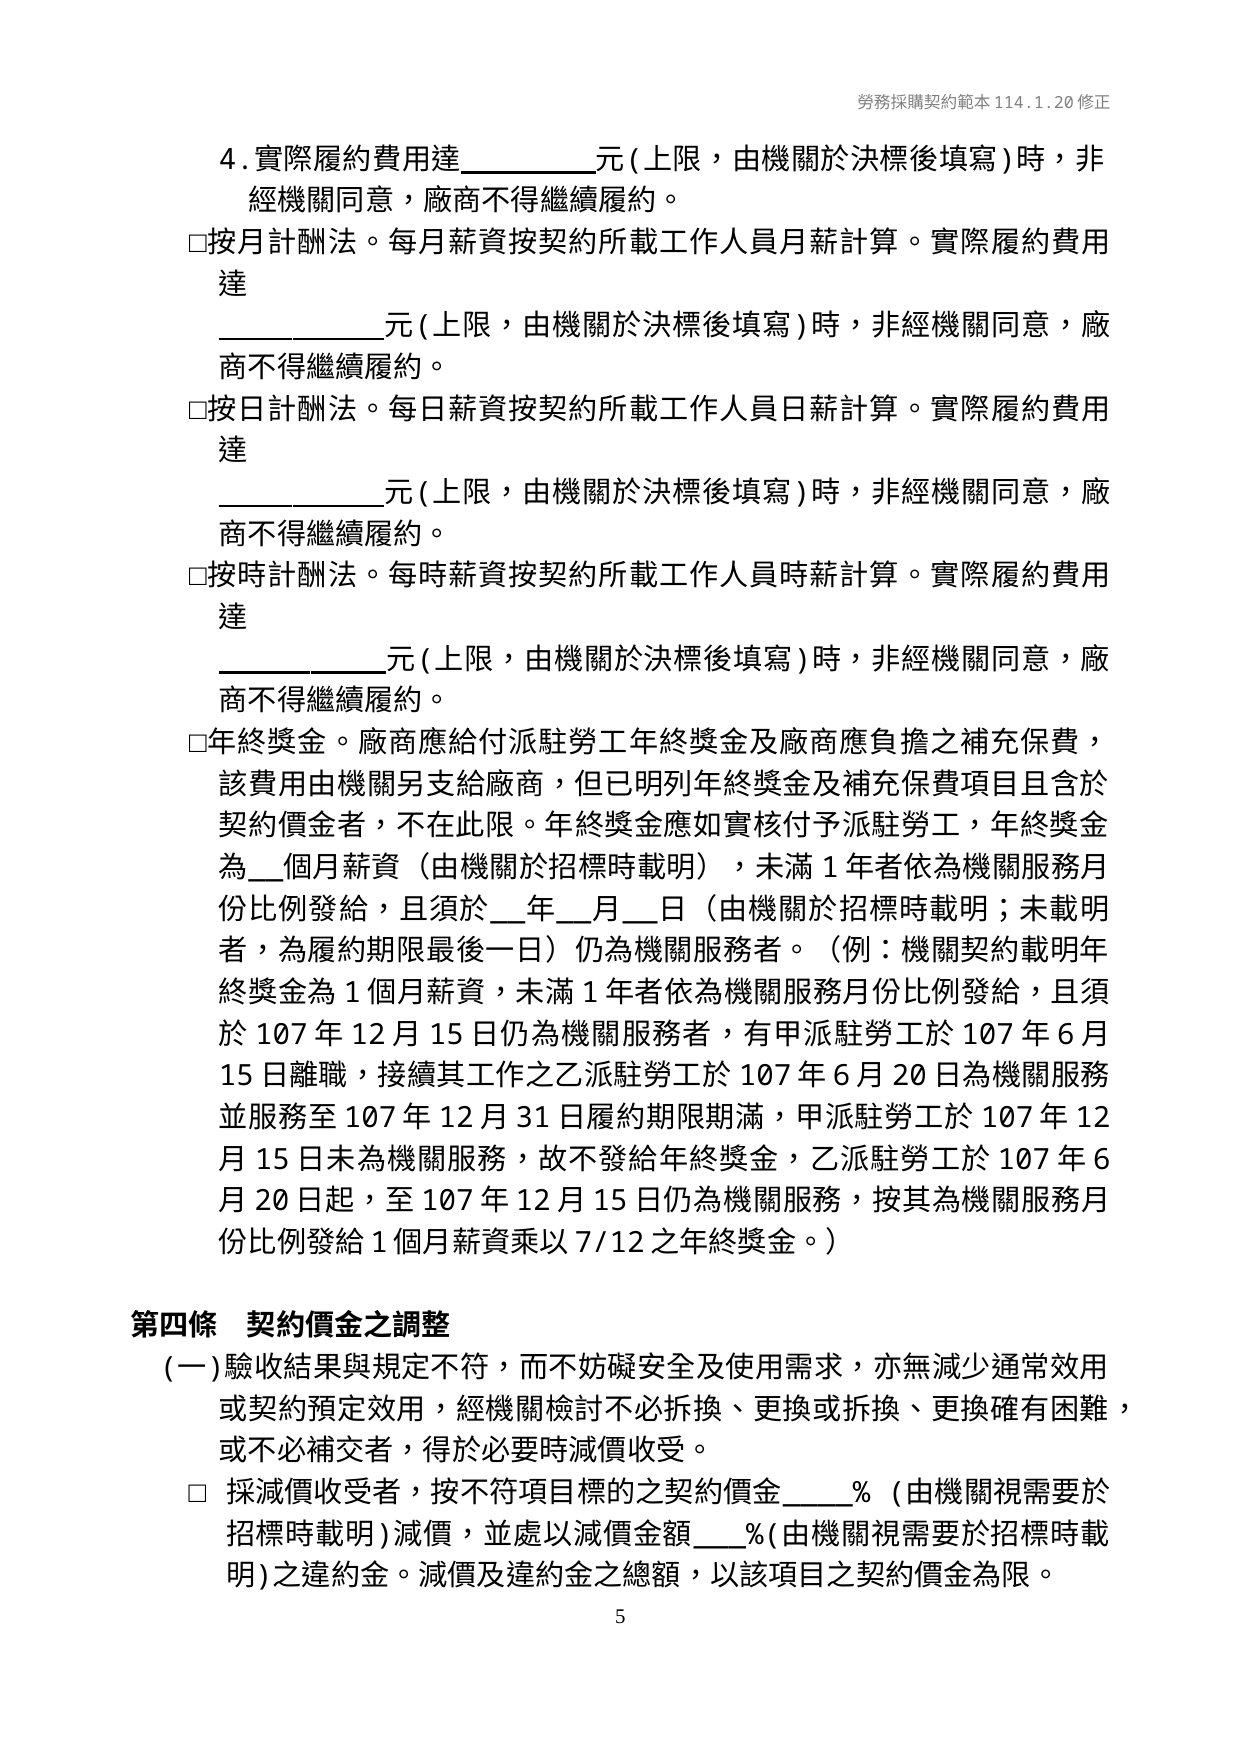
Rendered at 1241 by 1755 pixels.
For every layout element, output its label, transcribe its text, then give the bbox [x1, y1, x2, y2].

text □按時計酬法。每時薪資按契約所載工作人員時薪計算。實際履約費用達 [189, 552, 1110, 636]
text 元(上限，由機關於決標後填寫)時，非經機關同意，廠商不得繼續履約。 [218, 469, 1110, 552]
text 4.實際履約費用達 元(上限，由機關於決標後填寫)時，非經機關同意，廠商不得繼續履約。 [218, 136, 1104, 219]
text (一)驗收結果與規定不符，而不妨礙安全及使用需求，亦無減少通常效用或契約預定效用，經機關檢討不必拆換、更換或拆換、更換確有困難，或不必補交者，得於必要時減價收受。 [159, 1344, 1110, 1469]
list 採減價收受者，按不符項目標的之契約價金____% (由機關視需要於招標時載明)減價，並處以減價金額___%(由機關視需要於招標時載明)之違約金。減價及違約金之總額，以該項目之契約價金為限。 [188, 1469, 1110, 1594]
text □年終獎金。廠商應給付派駐勞工年終獎金及廠商應負擔之補充保費，該費用由機關另支給廠商，但已明列年終獎金及補充保費項目且含於契約價金者，不在此限。年終獎金應如實核付予派駐勞工，年終獎金為__個月薪資（由機關於招標時載明），未滿1年者依為機關服務月份比例發給，且須於__年__月__日（由機關於招標時載明；未載明者，為履約期限最後一日）仍為機關服務者。（例：機關契約載明年終獎金為1個月薪資，未滿1年者依為機關服務月份比例發給，且須於107年12月15日仍為機關服務者，有甲派駐勞工於107年6月15日離職，接續其工作之乙派駐勞工於107年6月20日為機關服務並服務至107年12月31日履約期限期滿，甲派駐勞工於107年12月15日未為機關服務，故不發給年終獎金，乙派駐勞工於107年6月20日起，至107年12月15日仍為機關服務，按其為機關服務月份比例發給1個月薪資乘以7/12之年終獎金。） [189, 719, 1110, 1261]
text 元(上限，由機關於決標後填寫)時，非經機關同意，廠商不得繼續履約。 [218, 636, 1110, 719]
text 第四條 契約價金之調整 [130, 1302, 1110, 1344]
text □按日計酬法。每日薪資按契約所載工作人員日薪計算。實際履約費用達 [189, 386, 1110, 469]
text □按月計酬法。每月薪資按契約所載工作人員月薪計算。實際履約費用達 [189, 219, 1110, 302]
text 元(上限，由機關於決標後填寫)時，非經機關同意，廠商不得繼續履約。 [218, 302, 1110, 386]
